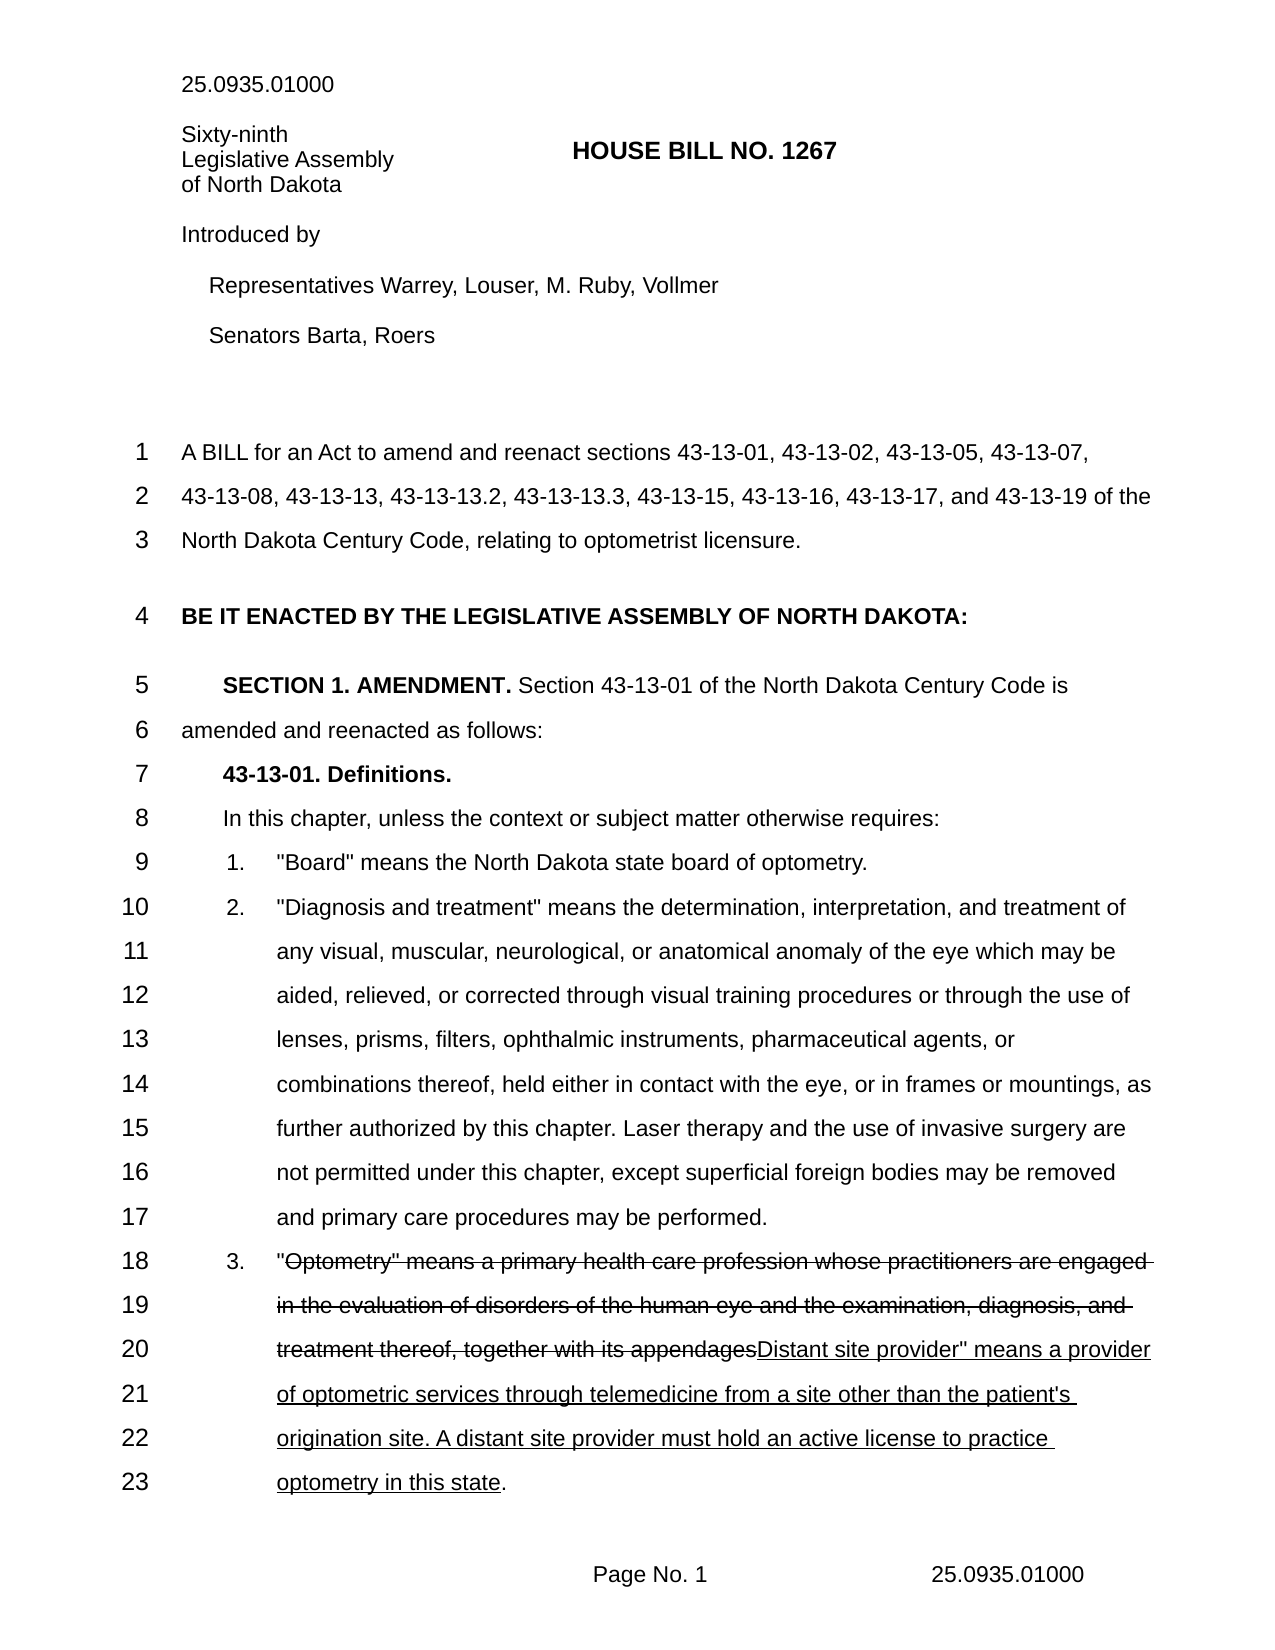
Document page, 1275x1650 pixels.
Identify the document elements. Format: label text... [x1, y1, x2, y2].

text 2. "Diagnosis and treatment" means the determination, interpretation, and treatment of any visual, muscular, neurological, or anatomical anomaly of the eye which may be aided, relieved, or corrected through visual training procedures or through the use of lenses, prisms, filters, ophthalmic instruments, pharmaceutical agents, or combinations thereof, held either in contact with the eye, or in frames or mountings, as further authorized by this chapter. Laser therapy and the use of invasive surgery are not permitted under this chapter, except superficial foreign bodies may be removed and primary care procedures may be performed. [181, 880, 1154, 1234]
text Legislative Assembly [181, 148, 1154, 173]
title BILL NO. [565, 136, 837, 165]
text 3. "Optometry" means a primary health care profession whose practitioners are engaged in the evaluation of disorders of the human eye and the examination, diagnosis, and treatment thereof, together with its appendagesDistant site provider" means a provider of optometric services through telemedicine from a site other than the patient's origination site. A distant site provider must hold an active license to practice optometry in this state. [181, 1234, 1154, 1499]
text SECTION 1. AMENDMENT. Section 43‑13‑01 of the North Dakota Century Code is amended and reenacted as follows: [181, 658, 1154, 747]
text 1. "Board" means the North Dakota state board of optometry. [181, 835, 1154, 880]
text BE IT ENACTED BY THE LEGISLATIVE ASSEMBLY OF NORTH DAKOTA: [181, 589, 1154, 633]
text Senators Barta, Roers [208, 325, 1154, 348]
text Representatives Warrey, Louser, M. Ruby, Vollmer [208, 275, 1154, 298]
subtitle 43‑13‑01. Definitions. [181, 747, 1154, 791]
title A BILL for an Act to amend and reenact sections 43‑13‑01, 43‑13‑02, 43‑13‑05, 43‑13‑07, 43‑13‑08, 43‑13‑13, 43‑13‑13.2, 43‑13‑13.3, 43‑13‑15, 43‑13‑16, 43‑13‑17, and 43‑13‑19 of the North Dakota Century Code, relating to optometrist licensure. [181, 425, 1154, 558]
text of North Dakota [181, 173, 1154, 198]
text In this chapter, unless the context or subject matter otherwise requires: [181, 791, 1154, 835]
text Introduced by [181, 223, 1154, 248]
text . [181, 73, 1154, 133]
